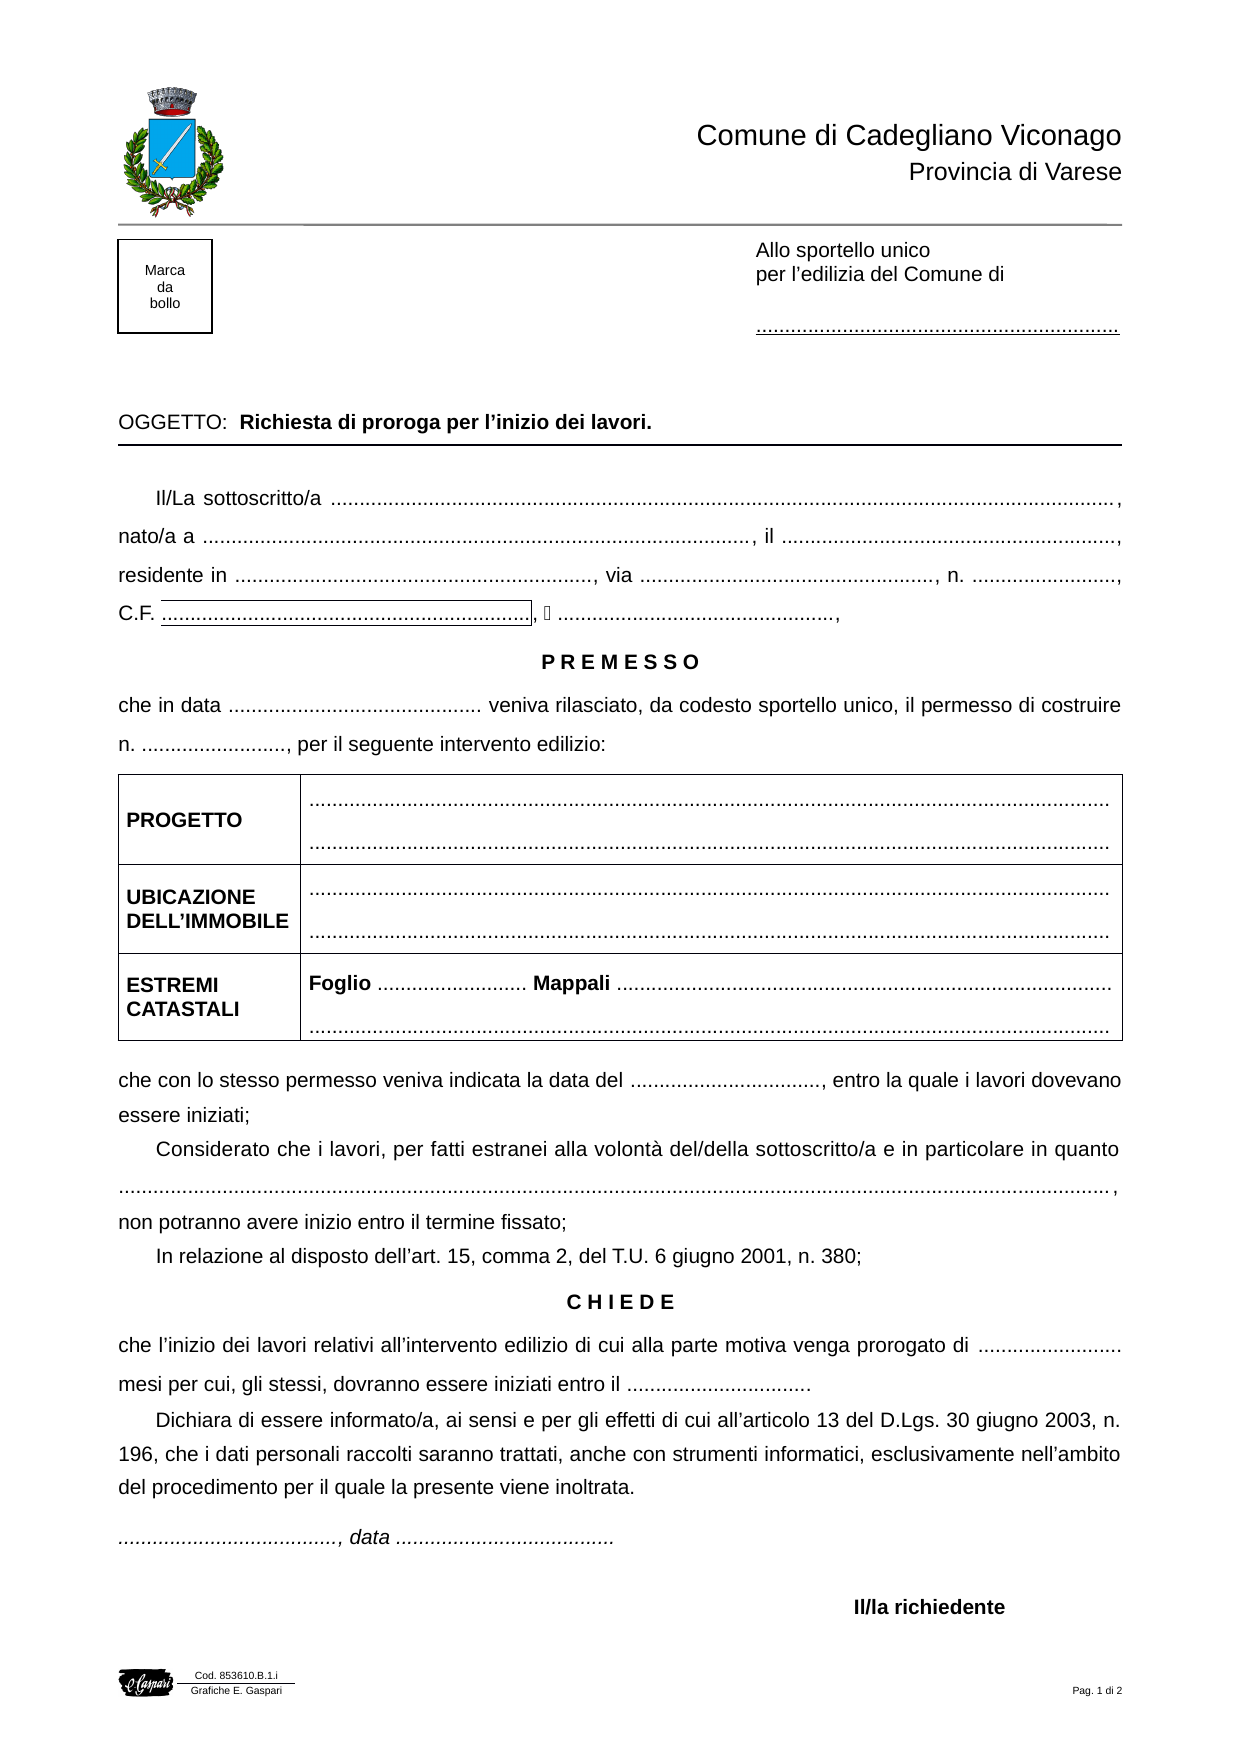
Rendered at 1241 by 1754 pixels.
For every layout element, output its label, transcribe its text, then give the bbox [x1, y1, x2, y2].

table_header ........................................................................................................................................... ........................................................................................................................................... [301, 775, 1122, 864]
table_cell Foglio .......................... Mappali ...................................................................................... ........................................................................................................................................... [301, 954, 1122, 1039]
text Considerato che i lavori, per fatti estranei alla volontà del/della sottoscritto/a e in particolare in quanto ............................................................................................................................................................................, [118, 1136, 1122, 1199]
text che l’inizio dei lavori relativi all’intervento edilizio di cui alla parte motiva venga prorogato di ......................... mesi per cui, gli stessi, dovranno essere iniziati entro il ................................ [118, 1329, 1122, 1397]
text ............................................................... [756, 309, 1122, 338]
table_cell ESTREMI CATASTALI [119, 954, 300, 1039]
text Comune di Cadegliano Viconago [224, 118, 1122, 152]
text Il/la richiedente [737, 1595, 1122, 1619]
table_header PROGETTO [119, 775, 300, 864]
picture [118, 1668, 174, 1697]
text Il/La sottoscritto/a ........................................................................................................................................, nato/a a ..............................................................................................., il .........................................................., residente in .............................................................., via ..................................................., n. ........................., C.F. ................................................................,  ................................................, [118, 482, 1122, 626]
text Allo sportello unico [756, 238, 1122, 262]
subtitle C H I E D E [118, 1290, 1122, 1314]
text che con lo stesso permesso veniva indicata la data del ................................., entro la quale i lavori dovevano essere iniziati; [118, 1064, 1122, 1127]
text ......................................, data ...................................... [118, 1521, 1122, 1550]
table_cell ........................................................................................................................................... ........................................................................................................................................... [301, 865, 1122, 953]
text Dichiara di essere informato/a, ai sensi e per gli effetti di cui all’articolo 13 del D.Lgs. 30 giugno 2003, n. 196, che i dati personali raccolti saranno trattati, anche con strumenti informatici, esclusivamente nell’ambito del procedimento per il quale la presente viene inoltrata. [118, 1408, 1122, 1499]
text che in data ............................................ veniva rilasciato, da codesto sportello unico, il permesso di costruire n. ........................., per il seguente intervento edilizio: [118, 689, 1122, 757]
text In relazione al disposto dell’art. 15, comma 2, del T.U. 6 giugno 2001, n. 380; [118, 1244, 1122, 1268]
text OGGETTO: Richiesta di proroga per l’inizio dei lavori. [118, 410, 1122, 444]
text Provincia di Varese [224, 157, 1122, 185]
table_cell UBICAZIONE DELL’IMMOBILE [119, 865, 300, 953]
text non potranno avere inizio entro il termine fissato; [118, 1210, 1122, 1234]
picture [122, 87, 224, 219]
subtitle P R E M E S S O [118, 650, 1122, 674]
text per l’edilizia del Comune di [756, 262, 1122, 286]
